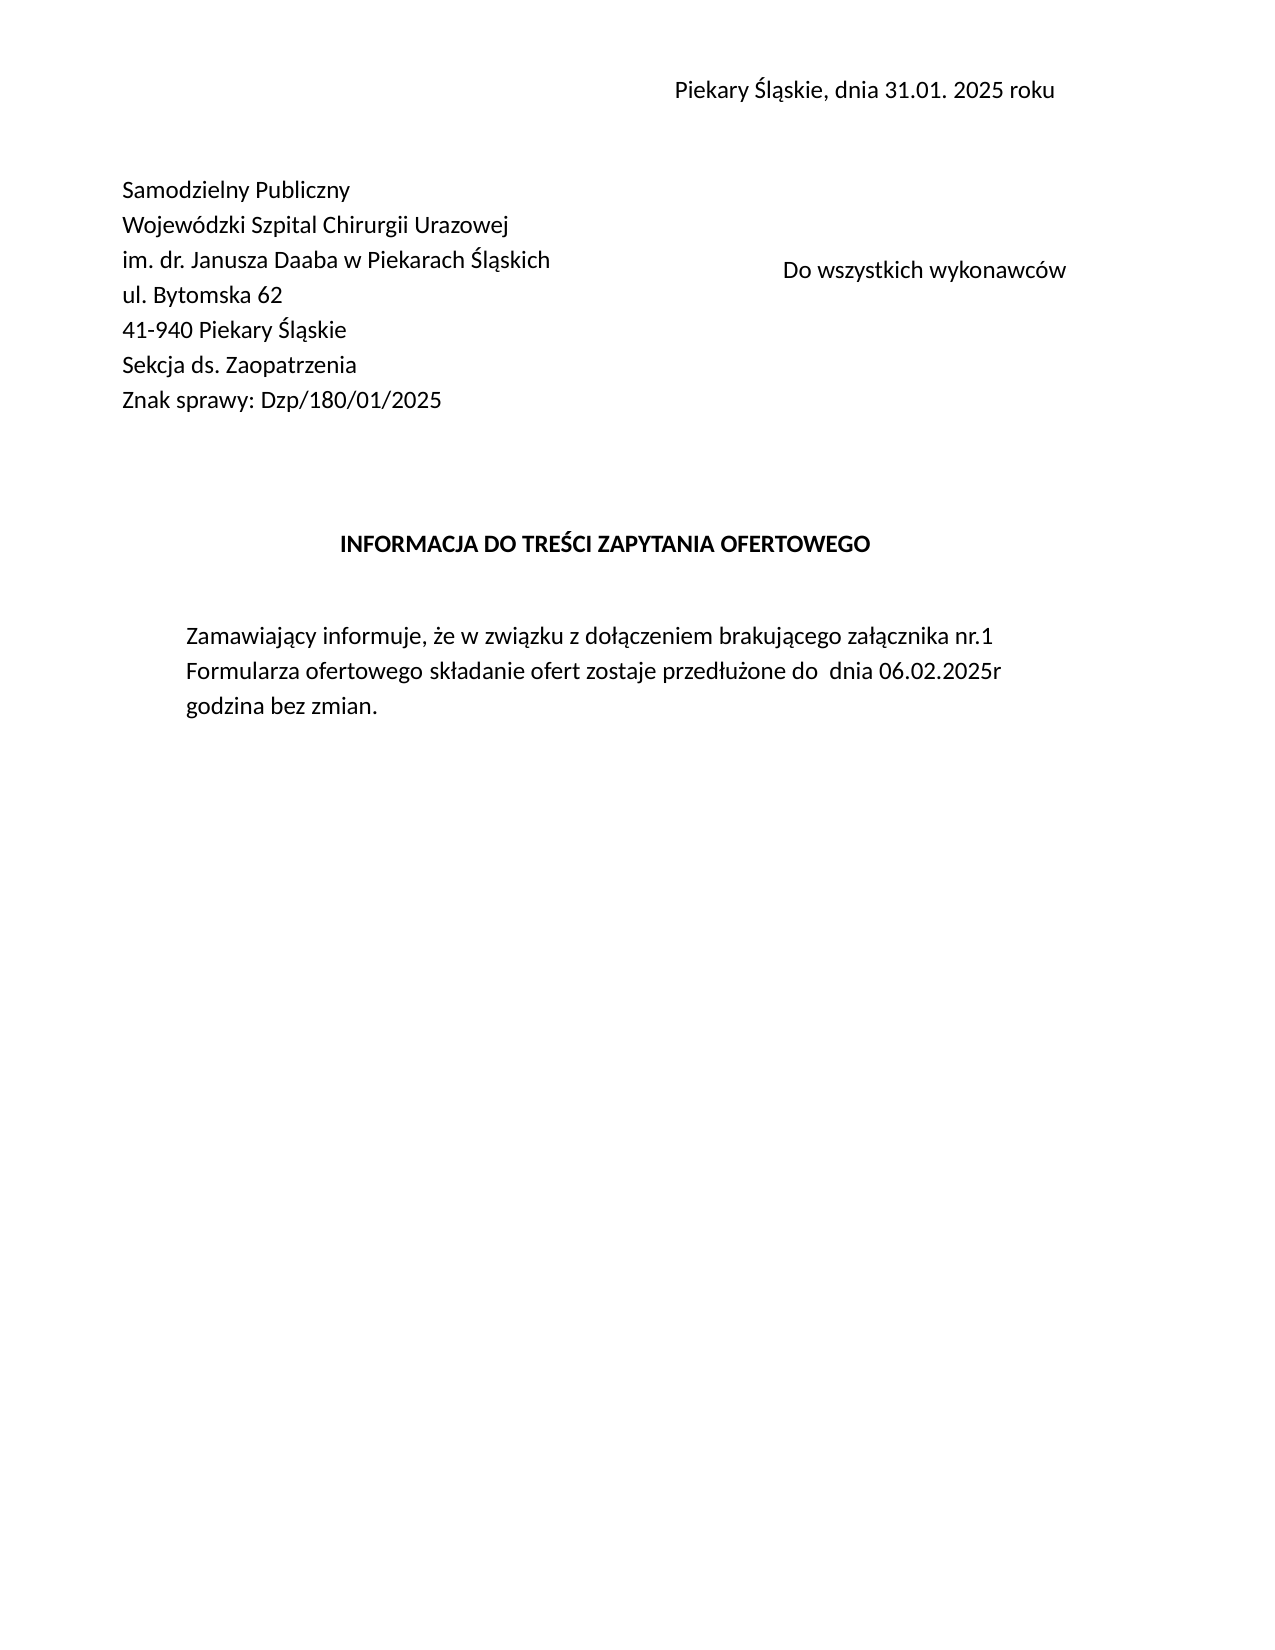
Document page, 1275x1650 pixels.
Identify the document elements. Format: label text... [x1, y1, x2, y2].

text Zamawiający informuje, że w związku z dołączeniem brakującego załącznika nr.1 [118, 620, 1157, 650]
text godzina bez zmian. [118, 690, 1157, 720]
text Wojewódzki Szpital Chirurgii Urazowej [122, 209, 574, 240]
text ul. Bytomska 62 [122, 279, 574, 310]
text INFORMACJA DO TREŚCI ZAPYTANIA OFERTOWEGO [118, 528, 1157, 559]
text Sekcja ds. Zaopatrzenia [122, 349, 574, 380]
text Formularza ofertowego składanie ofert zostaje przedłużone do dnia 06.02.2025r [118, 655, 1157, 685]
text 41-940 Piekary Śląskie [122, 314, 574, 345]
text Piekary Śląskie, dnia 31.01. 2025 roku [561, 74, 1157, 104]
text Znak sprawy: Dzp/180/01/2025 [122, 384, 574, 415]
text Do wszystkich wykonawców [574, 254, 1157, 284]
text im. dr. Janusza Daaba w Piekarach Śląskich [122, 244, 574, 275]
text Samodzielny Publiczny [122, 174, 574, 205]
